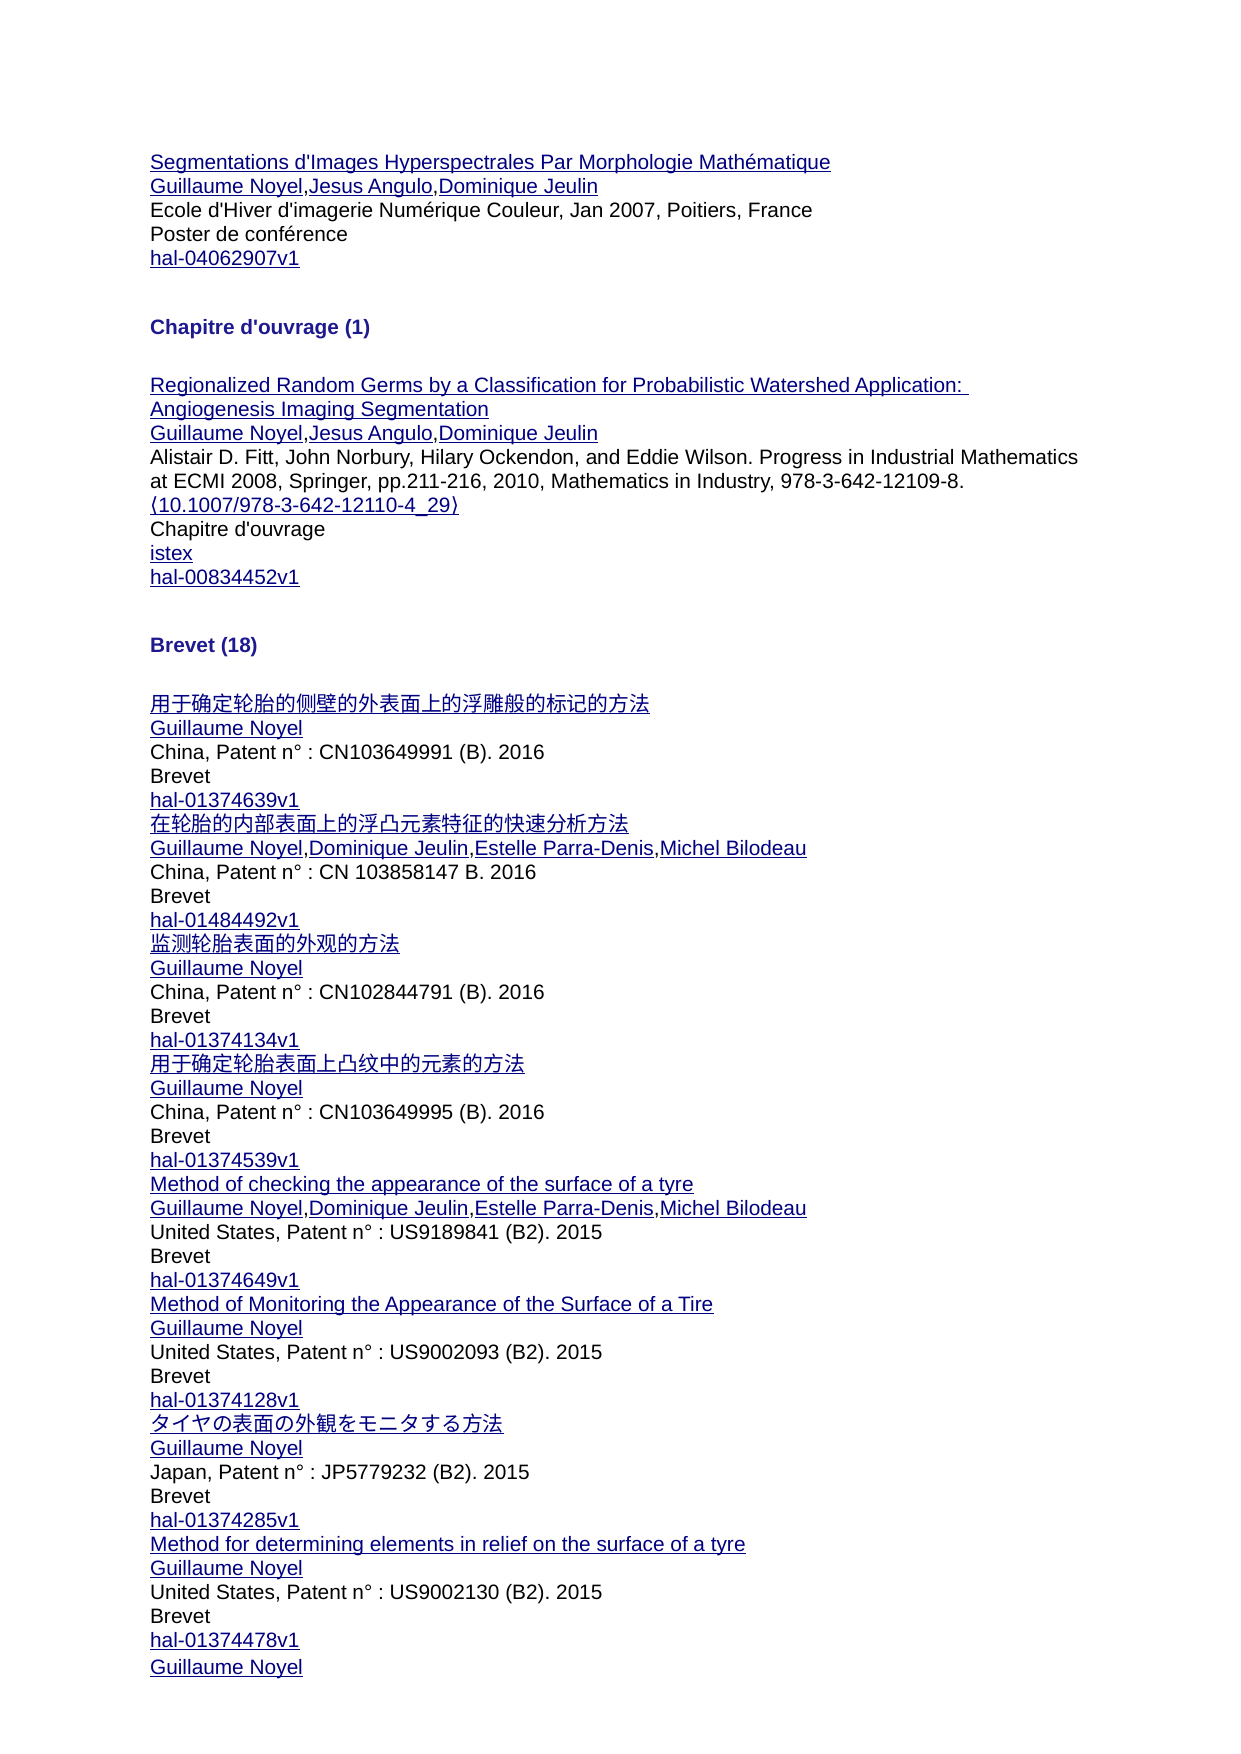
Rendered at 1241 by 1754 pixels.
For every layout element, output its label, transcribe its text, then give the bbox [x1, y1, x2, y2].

table_header Regionalized Random Germs by a Classification for Probabilistic Watershed Application: Angiogenesis Imaging Segmentation Guillaume Noyel,Jesus Angulo,Dominique Jeulin Alistair D. Fitt, John Norbury, Hilary Ockendon, and Eddie Wilson. Progress in Industrial Mathematics at ECMI 2008, Springer, pp.211-216, 2010, Mathematics in Industry, 978-3-642-12109-8. ⟨10.1007/978-3-642-12110-4_29⟩ Chapitre d'ouvrage istex hal-00834452v1 [150, 373, 1090, 588]
subtitle Chapitre d'ouvrage (1) [150, 314, 1090, 338]
table_cell 在轮胎的内部表面上的浮凸元素特征的快速分析方法 Guillaume Noyel,Dominique Jeulin,Estelle Parra-Denis,Michel Bilodeau China, Patent n° : CN 103858147 B. 2016 Brevet hal-01484492v1 [150, 812, 1090, 932]
table_cell Segmentations d'Images Hyperspectrales Par Morphologie Mathématique Guillaume Noyel,Jesus Angulo,Dominique Jeulin Ecole d'Hiver d'imagerie Numérique Couleur, Jan 2007, Poitiers, France Poster de conférence hal-04062907v1 [150, 150, 1090, 270]
table_header 用于确定轮胎的侧壁的外表面上的浮雕般的标记的方法 Guillaume Noyel China, Patent n° : CN103649991 (B). 2016 Brevet hal-01374639v1 [150, 692, 1090, 812]
table_cell Method of Monitoring the Appearance of the Surface of a Tire Guillaume Noyel United States, Patent n° : US9002093 (B2). 2015 Brevet hal-01374128v1 [150, 1292, 1090, 1412]
table_cell Method of checking the appearance of the surface of a tyre Guillaume Noyel,Dominique Jeulin,Estelle Parra-Denis,Michel Bilodeau United States, Patent n° : US9189841 (B2). 2015 Brevet hal-01374649v1 [150, 1172, 1090, 1292]
table_cell Method for determining markings in relief on the outer surface of the sidewall of a tyre Guillaume Noyel United States, Patent n° : US9025853 (B2). 2015 Brevet hal-01374635v1 [150, 1652, 1090, 1679]
table_cell 用于确定轮胎表面上凸纹中的元素的方法 Guillaume Noyel China, Patent n° : CN103649995 (B). 2016 Brevet hal-01374539v1 [150, 1052, 1090, 1172]
table_cell Method for determining elements in relief on the surface of a tyre Guillaume Noyel United States, Patent n° : US9002130 (B2). 2015 Brevet hal-01374478v1 [150, 1532, 1090, 1652]
table_cell タイヤの表面の外観をモニタする方法 Guillaume Noyel Japan, Patent n° : JP5779232 (B2). 2015 Brevet hal-01374285v1 [150, 1412, 1090, 1532]
subtitle Brevet (18) [150, 633, 1090, 657]
table_cell 监测轮胎表面的外观的方法 Guillaume Noyel China, Patent n° : CN102844791 (B). 2016 Brevet hal-01374134v1 [150, 932, 1090, 1052]
